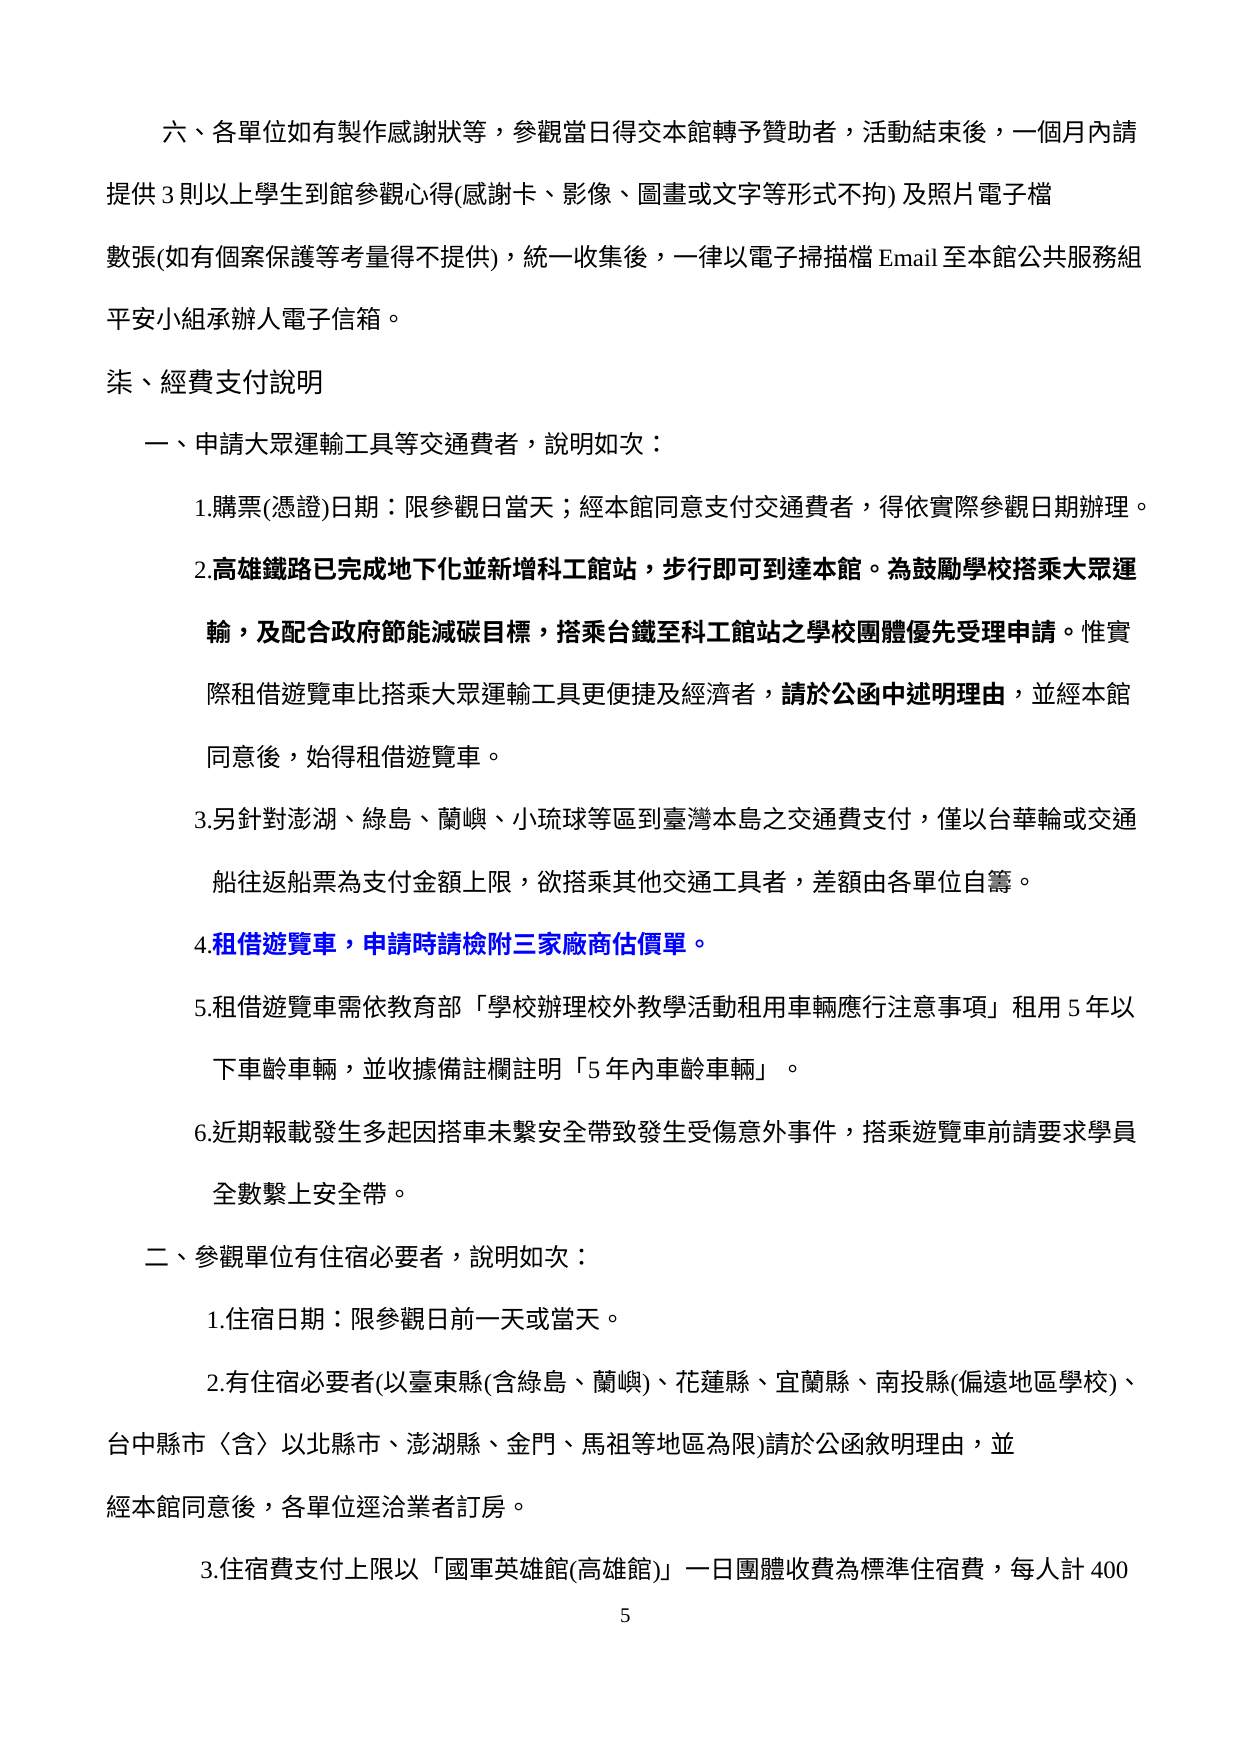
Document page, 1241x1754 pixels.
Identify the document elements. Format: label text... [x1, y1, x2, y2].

text 1.住宿日期：限參觀日前一天或當天。 [106, 1276, 1144, 1339]
text 2.高雄鐵路已完成地下化並新增科工館站，步行即可到達本館。為鼓勵學校搭乘大眾運輸，及配合政府節能減碳目標，搭乘台鐵至科工館站之學校團體優先受理申請。惟實際租借遊覽車比搭乘大眾運輸工具更便捷及經濟者，請於公函中述明理由，並經本館同意後，始得租借遊覽車。 [194, 526, 1144, 776]
text 6.近期報載發生多起因搭車未繫安全帶致發生受傷意外事件，搭乘遊覽車前請要求學員全數繫上安全帶。 [144, 1089, 1144, 1214]
text 3.另針對澎湖、綠島、蘭嶼、小琉球等區到臺灣本島之交通費支付，僅以台華輪或交通船往返船票為支付金額上限，欲搭乘其他交通工具者，差額由各單位自籌。 [144, 776, 1144, 901]
text 六、各單位如有製作感謝狀等，參觀當日得交本館轉予贊助者，活動結束後，一個月內請提供3則以上學生到館參觀心得(感謝卡、影像、圖畫或文字等形式不拘) 及照片電子檔 數張(如有個案保護等考量得不提供)，統一收集後，一律以電子掃描檔Email至本館公共服務組平安小組承辦人電子信箱。 [106, 89, 1144, 339]
text 一、申請大眾運輸工具等交通費者，說明如次： [144, 401, 1144, 464]
text 1.購票(憑證)日期：限參觀日當天；經本館同意支付交通費者，得依實際參觀日期辦理。 [106, 464, 1144, 526]
text 4.租借遊覽車，申請時請檢附三家廠商估價單。 [144, 901, 1144, 964]
text 3.住宿費支付上限以「國軍英雄館(高雄館)」一日團體收費為標準住宿費，每人計400 [106, 1526, 1144, 1589]
text 二、參觀單位有住宿必要者，說明如次： [106, 1214, 1144, 1276]
text 柒、經費支付說明 [106, 339, 1144, 401]
text 2.有住宿必要者(以臺東縣(含綠島、蘭嶼)、花蓮縣、宜蘭縣、南投縣(偏遠地區學校)、台中縣市〈含〉以北縣市、澎湖縣、金門、馬祖等地區為限)請於公函敘明理由，並 經本館同意後，各單位逕洽業者訂房。 [106, 1339, 1144, 1526]
text 5.租借遊覽車需依教育部「學校辦理校外教學活動租用車輛應行注意事項」租用5年以下車齡車輛，並收據備註欄註明「5年內車齡車輛」。 [144, 964, 1144, 1089]
